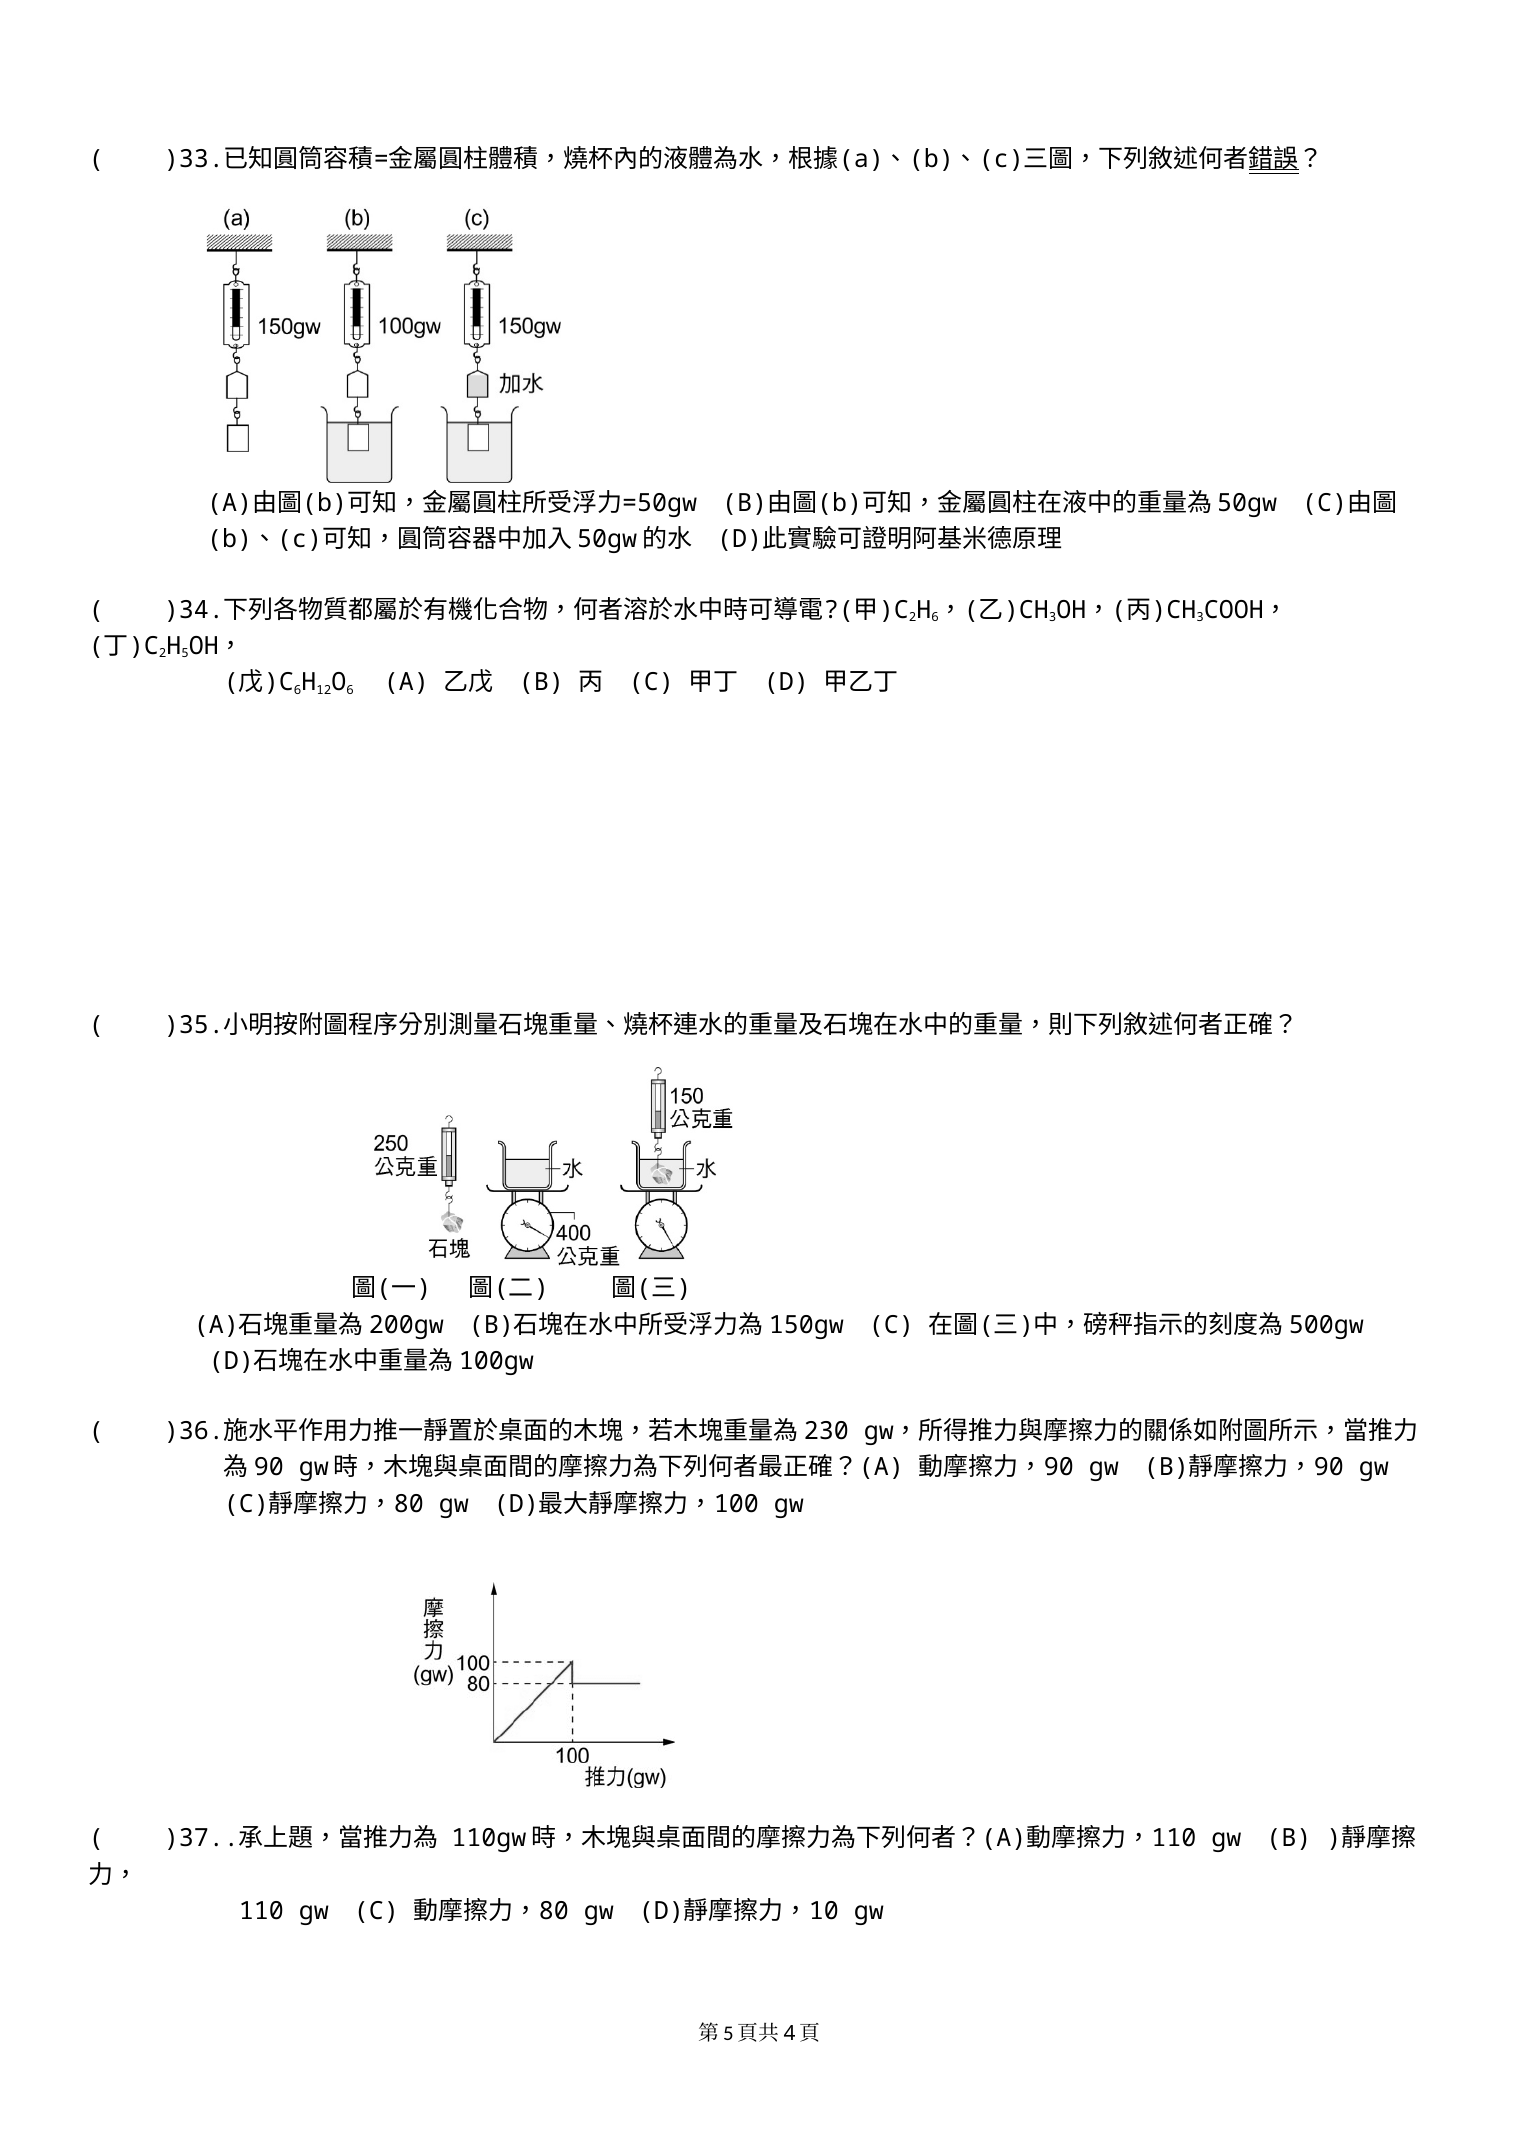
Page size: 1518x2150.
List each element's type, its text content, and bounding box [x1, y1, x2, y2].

text (D)石塊在水中重量為100gw [89, 1340, 1429, 1377]
text (A)由圖(b)可知，金屬圓柱所受浮力=50gw (B)由圖(b)可知，金屬圓柱在液中的重量為50gw (C)由圖(b)、(c)可知，圓筒容器中加入50gw的水 (D)此實驗可證明阿基米德原理 [207, 177, 1429, 555]
text (C)靜摩擦力，80 gw (D)最大靜摩擦力，100 gw [89, 1483, 1429, 1519]
text ( )36.施水平作用力推一靜置於桌面的木塊，若木塊重量為230 gw，所得推力與摩擦力的關係如附圖所示，當推力 [89, 1411, 1429, 1447]
text 為90 gw時，木塊與桌面間的摩擦力為下列何者最正確？(A) 動摩擦力，90 gw (B)靜摩擦力，90 gw [89, 1447, 1429, 1483]
text 110 gw (C) 動摩擦力，80 gw (D)靜摩擦力，10 gw [89, 1890, 1429, 1927]
text ( )35.小明按附圖程序分別測量石塊重量、燒杯連水的重量及石塊在水中的重量，則下列敘述何者正確？ 圖(一) 圖(二) 圖(三) (A)石塊重量為200gw (B)石塊在水中所受浮力為150gw (C) 在圖(三)中，磅秤指示的刻度為500gw [89, 1004, 1429, 1340]
text (戊)C6H12O6 (A) 乙戊 (B) 丙 (C) 甲丁 (D) 甲乙丁 [89, 662, 1429, 698]
text ( )33.已知圓筒容積=金屬圓柱體積，燒杯內的液體為水，根據(a)、(b)、(c)三圖，下列敘述何者錯誤？ [89, 115, 1429, 177]
text ( )37..承上題，當推力為 110gw時，木塊與桌面間的摩擦力為下列何者？(A)動摩擦力，110 gw (B) )靜摩擦力， [89, 1818, 1429, 1890]
text ( )34.下列各物質都屬於有機化合物，何者溶於水中時可導電?(甲)C2H6，(乙)CH3OH，(丙)CH3COOH，(丁)C2H5OH， [89, 589, 1429, 662]
